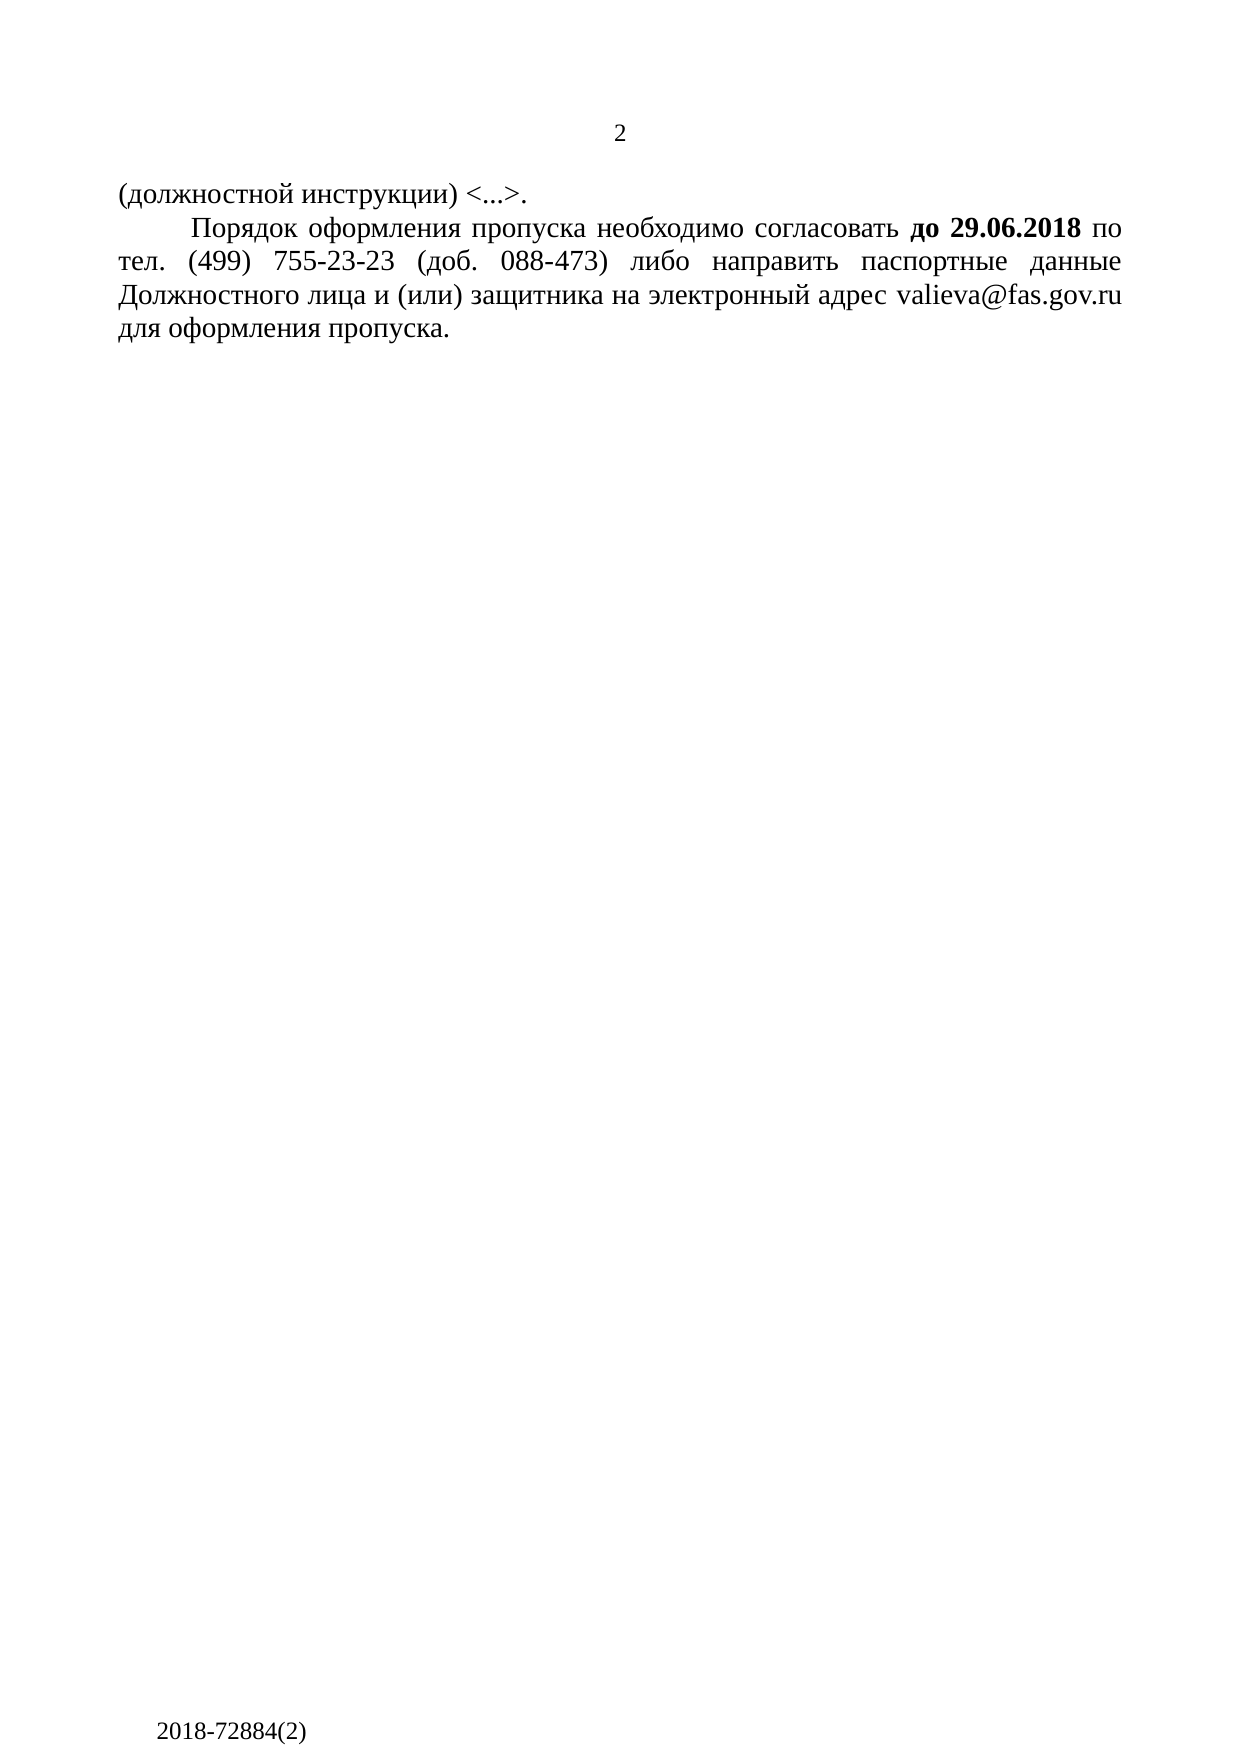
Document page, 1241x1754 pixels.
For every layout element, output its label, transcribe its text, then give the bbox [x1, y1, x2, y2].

text (должностной инструкции) <...>. [118, 176, 1122, 210]
text Порядок оформления пропуска необходимо согласовать до 29.06.2018 по тел. (499) 755-23-23 (доб. 088-473) либо направить паспортные данные Должностного лица и (или) защитника на электронный адрес valieva@fas.gov.ru для оформления пропуска. [118, 210, 1122, 344]
